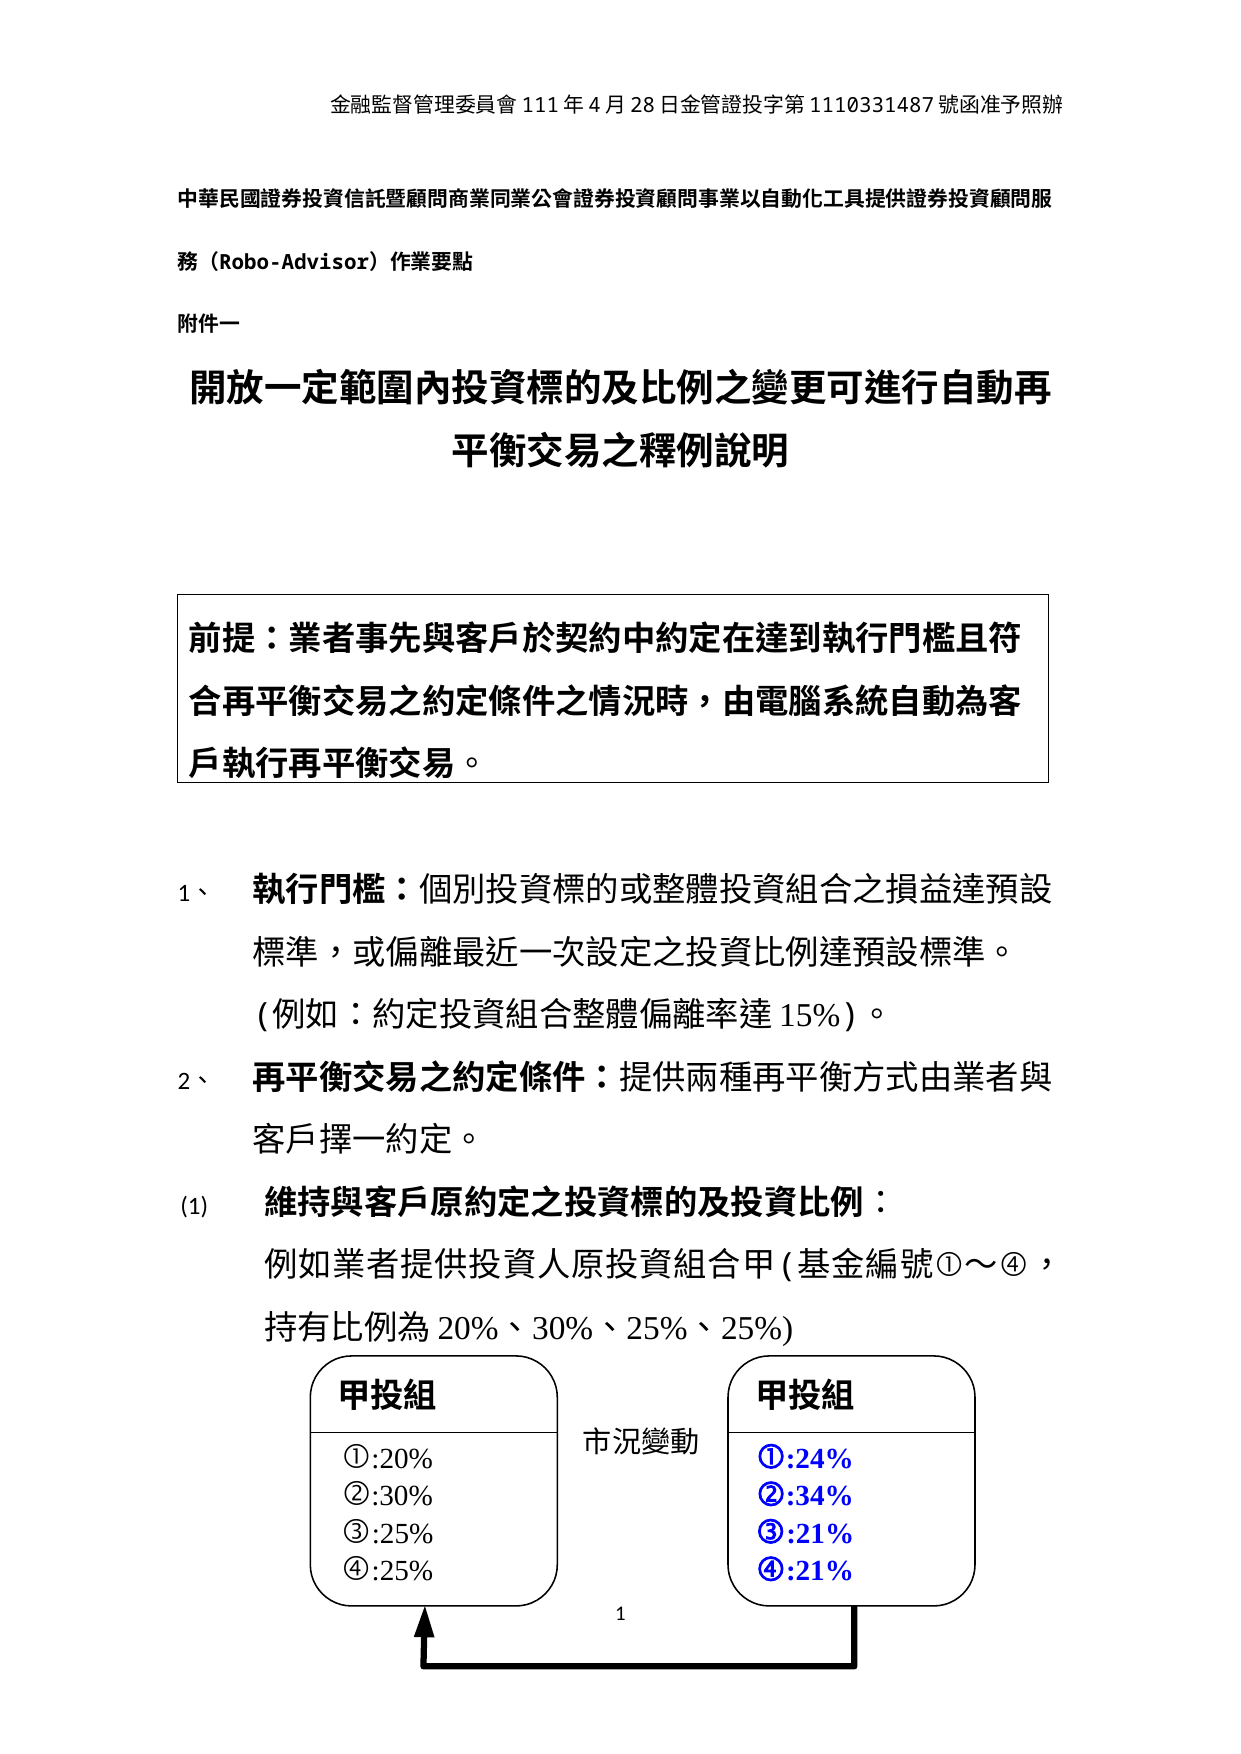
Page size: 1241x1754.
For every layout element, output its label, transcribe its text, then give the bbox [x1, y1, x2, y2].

text 例如業者提供投資人原投資組合甲(基金編號～，持有比例為20%、30%、25%、25%) [264, 1221, 1063, 1346]
list 執行門檻：個別投資標的或整體投資組合之損益達預設標準，或偏離最近一次設定之投資比例達預設標準。 [177, 846, 1063, 971]
list 再平衡交易之約定條件：提供兩種再平衡方式由業者與客戶擇一約定。 [177, 1033, 1063, 1158]
list 維持與客戶原約定之投資標的及投資比例： [180, 1158, 1063, 1221]
table_header 前提：業者事先與客戶於契約中約定在達到執行門檻且符合再平衡交易之約定條件之情況時，由電腦系統自動為客戶執行再平衡交易。 [178, 595, 1048, 782]
text (例如：約定投資組合整體偏離率達15%)。 [252, 971, 1063, 1033]
text 市況變動 [583, 1419, 703, 1461]
text 附件一 [177, 281, 1063, 344]
text 中華民國證券投資信託暨顧問商業同業公會證券投資顧問事業以自動化工具提供證券投資顧問服務（Robo-Advisor）作業要點 [177, 156, 1063, 281]
text 開放一定範圍內投資標的及比例之變更可進行自動再平衡交易之釋例說明 [177, 344, 1063, 469]
